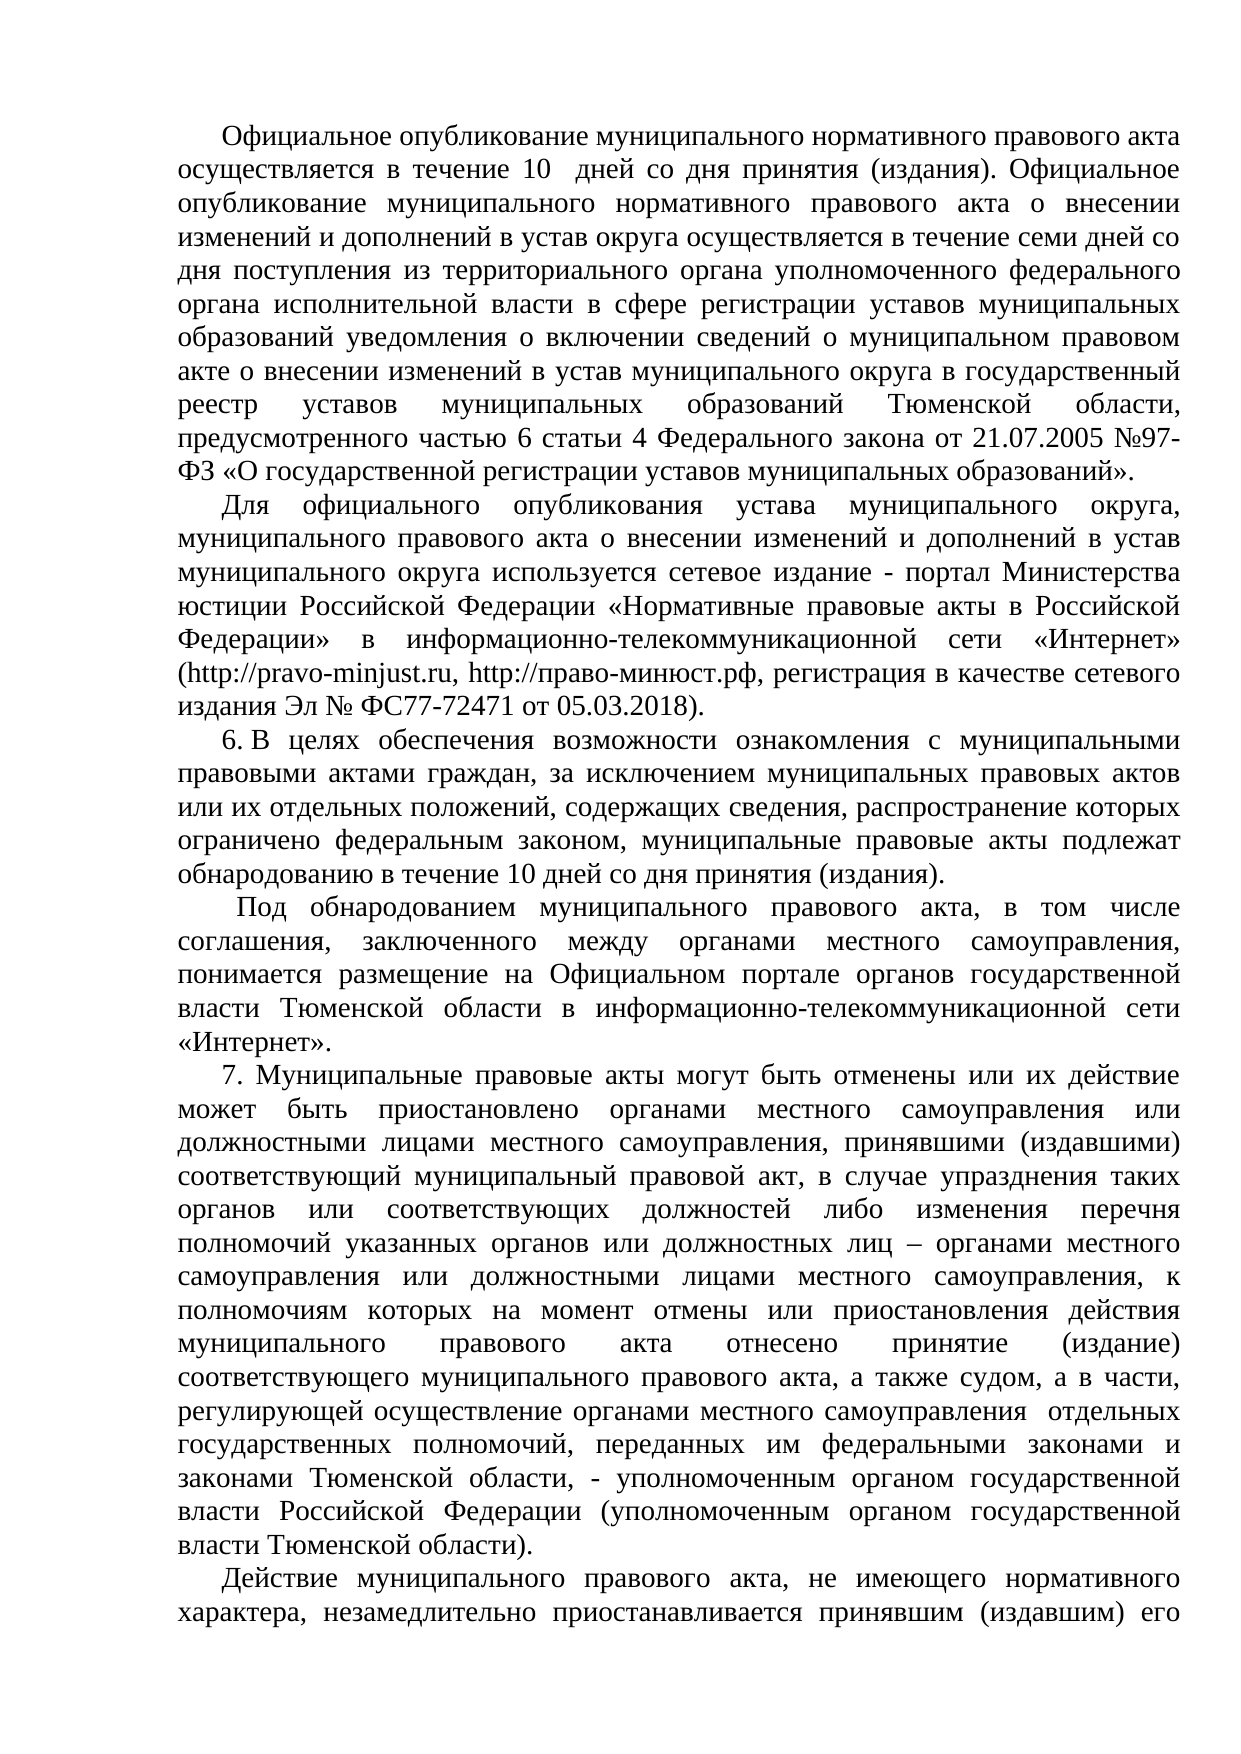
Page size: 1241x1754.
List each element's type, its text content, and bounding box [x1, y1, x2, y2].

text 7. Муниципальные правовые акты могут быть отменены или их действие может быть приостановлено органами местного самоуправления или должностными лицами местного самоуправления, принявшими (издавшими) соответствующий муниципальный правовой акт, в случае упразднения таких органов или соответствующих должностей либо изменения перечня полномочий указанных органов или должностных лиц – органами местного самоуправления или должностными лицами местного самоуправления, к полномочиям которых на момент отмены или приостановления действия муниципального правового акта отнесено принятие (издание) соответствующего муниципального правового акта, а также судом, а в части, регулирующей осуществление органами местного самоуправления отдельных государственных полномочий, переданных им федеральными законами и законами Тюменской области, - уполномоченным органом государственной власти Российской Федерации (уполномоченным органом государственной власти Тюменской области). [177, 1057, 1181, 1560]
text Действие муниципального правового акта, не имеющего нормативного характера, незамедлительно приостанавливается принявшим (издавшим) его [177, 1560, 1181, 1627]
text 6. В целях обеспечения возможности ознакомления с муниципальными правовыми актами граждан, за исключением муниципальных правовых актов или их отдельных положений, содержащих сведения, распространение которых ограничено федеральным законом, муниципальные правовые акты подлежат обнародованию в течение 10 дней со дня принятия (издания). [177, 722, 1181, 889]
text Официальное опубликование муниципального нормативного правового акта осуществляется в течение 10 дней со дня принятия (издания). Официальное опубликование муниципального нормативного правового акта о внесении изменений и дополнений в устав округа осуществляется в течение семи дней со дня поступления из территориального органа уполномоченного федерального органа исполнительной власти в сфере регистрации уставов муниципальных образований уведомления о включении сведений о муниципальном правовом акте о внесении изменений в устав муниципального округа в государственный реестр уставов муниципальных образований Тюменской области, предусмотренного частью 6 статьи 4 Федерального закона от 21.07.2005 №97-ФЗ «О государственной регистрации уставов муниципальных образований». [177, 118, 1181, 487]
text Под обнародованием муниципального правового акта, в том числе соглашения, заключенного между органами местного самоуправления, понимается размещение на Официальном портале органов государственной власти Тюменской области в информационно-телекоммуникационной сети «Интернет». [177, 889, 1181, 1057]
text Для официального опубликования устава муниципального округа, муниципального правового акта о внесении изменений и дополнений в устав муниципального округа используется сетевое издание - портал Министерства юстиции Российской Федерации «Нормативные правовые акты в Российской Федерации» в информационно-телекоммуникационной сети «Интернет» (http://pravo-minjust.ru, http://право-минюст.рф, регистрация в качестве сетевого издания Эл № ФС77-72471 от 05.03.2018). [177, 487, 1181, 722]
